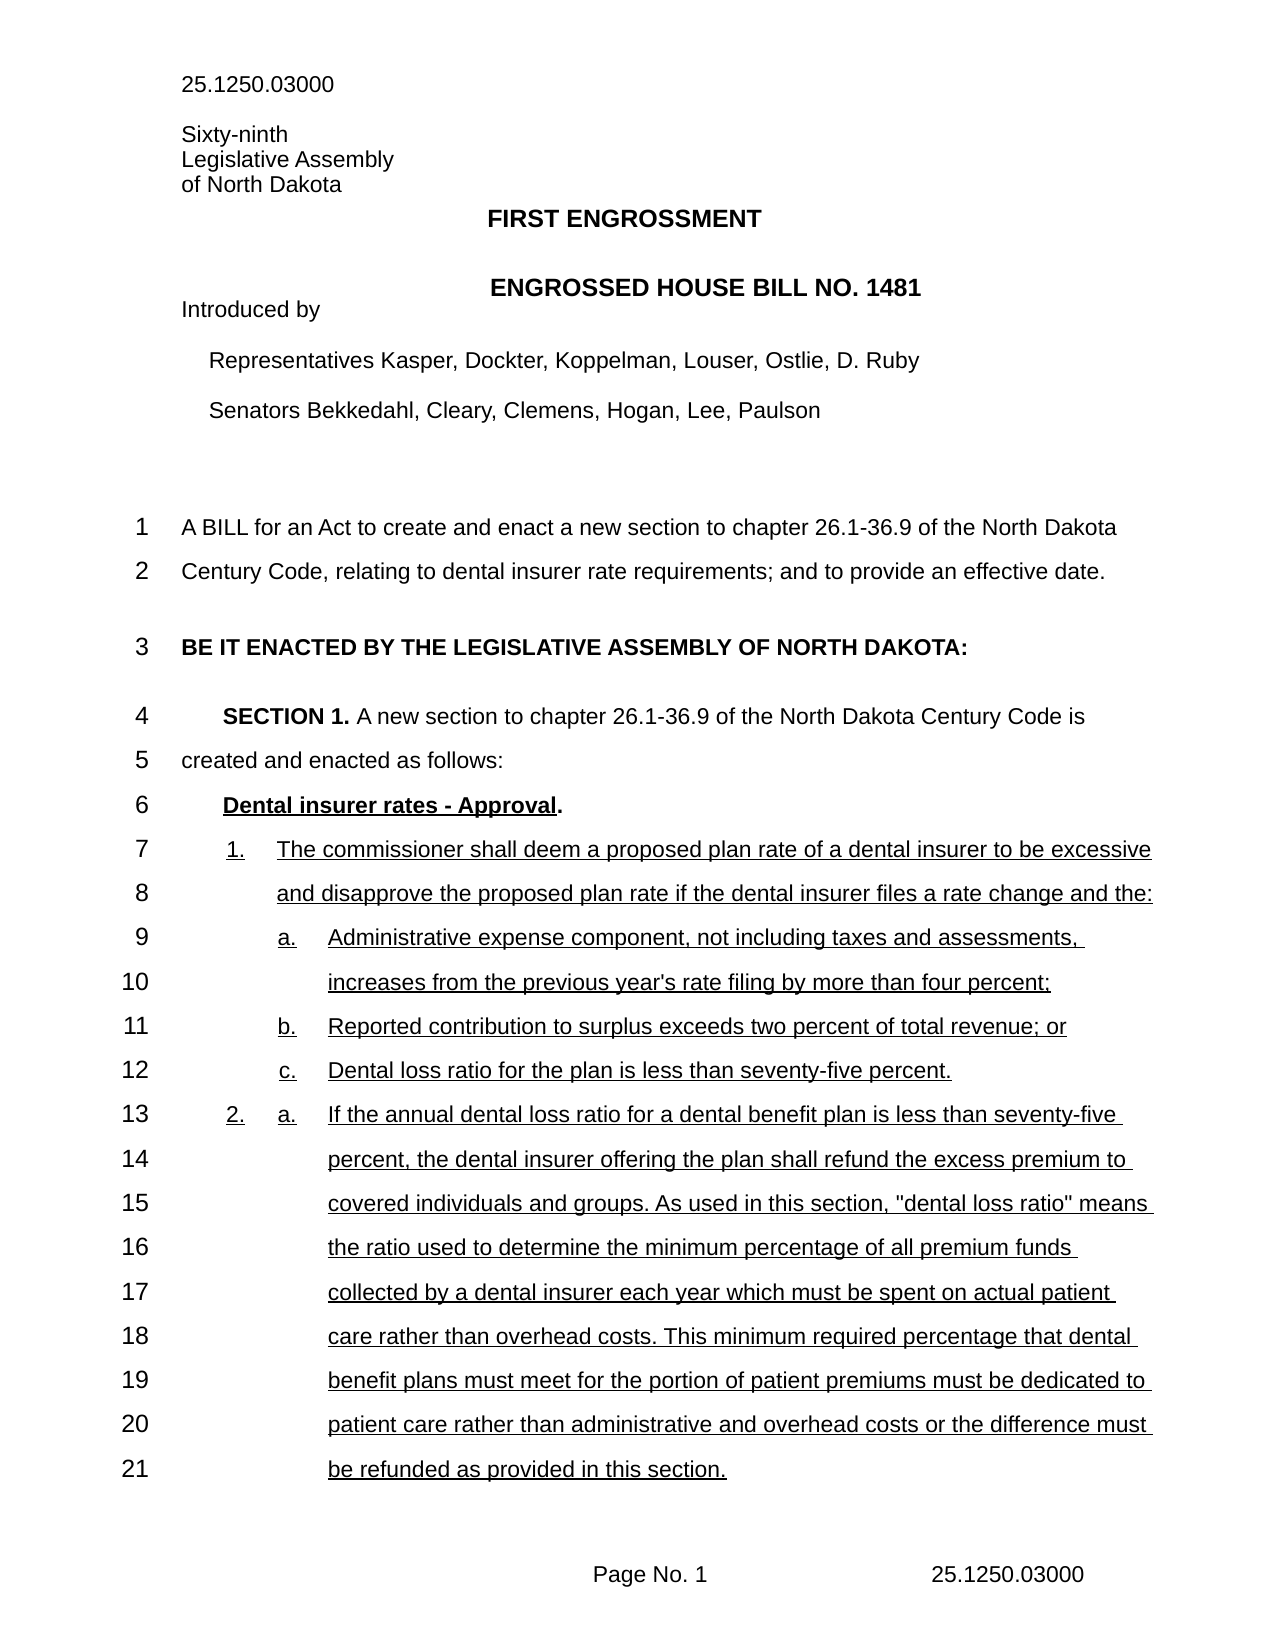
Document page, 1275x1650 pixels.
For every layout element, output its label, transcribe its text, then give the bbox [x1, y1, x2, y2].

text 2. a. If the annual dental loss ratio for a dental benefit plan is less than seventy-five percent, the dental insurer offering the plan shall refund the excess premium to covered individuals and groups. As used in this section, "dental loss ratio" means the ratio used to determine the minimum percentage of all premium funds collected by a dental insurer each year which must be spent on actual patient care rather than overhead costs. This minimum required percentage that dental benefit plans must meet for the portion of patient premiums must be dedicated to patient care rather than administrative and overhead costs or the difference must be refunded as provided in this section. [181, 1087, 1154, 1486]
text b. Reported contribution to surplus exceeds two percent of total revenue; or [181, 999, 1154, 1043]
text Senators Bekkedahl, Cleary, Clemens, Hogan, Lee, Paulson [208, 400, 1154, 423]
text of North Dakota [181, 173, 1154, 198]
text Introduced by [181, 298, 1154, 323]
text 1. The commissioner shall deem a proposed plan rate of a dental insurer to be excessive and disapprove the proposed plan rate if the dental insurer files a rate change and the: [181, 822, 1154, 910]
text a. Administrative expense component, not including taxes and assessments, increases from the previous year's rate filing by more than four percent; [181, 910, 1154, 999]
text Sixty-ninth [181, 123, 1154, 148]
title FIRST ENGROSSMENT [487, 206, 762, 233]
text Legislative Assembly [181, 148, 1154, 173]
title A BILL for an Act to create and enact a new section to chapter 26.1‑36.9 of the North Dakota Century Code, relating to dental insurer rate requirements; and to provide an effective date. [181, 500, 1154, 588]
subtitle Dental insurer rates - Approval. [181, 778, 1154, 822]
text BE IT ENACTED BY THE LEGISLATIVE ASSEMBLY OF NORTH DAKOTA: [181, 620, 1154, 664]
text 25.1250.03000 [181, 73, 1154, 98]
title ENGROSSED House BILL NO. 1481 [490, 272, 921, 301]
text Representatives Kasper, Dockter, Koppelman, Louser, Ostlie, D. Ruby [208, 350, 1154, 373]
text c. Dental loss ratio for the plan is less than seventy-five percent. [181, 1043, 1154, 1087]
text SECTION 1. A new section to chapter 26.1‑36.9 of the North Dakota Century Code is created and enacted as follows: [181, 689, 1154, 778]
